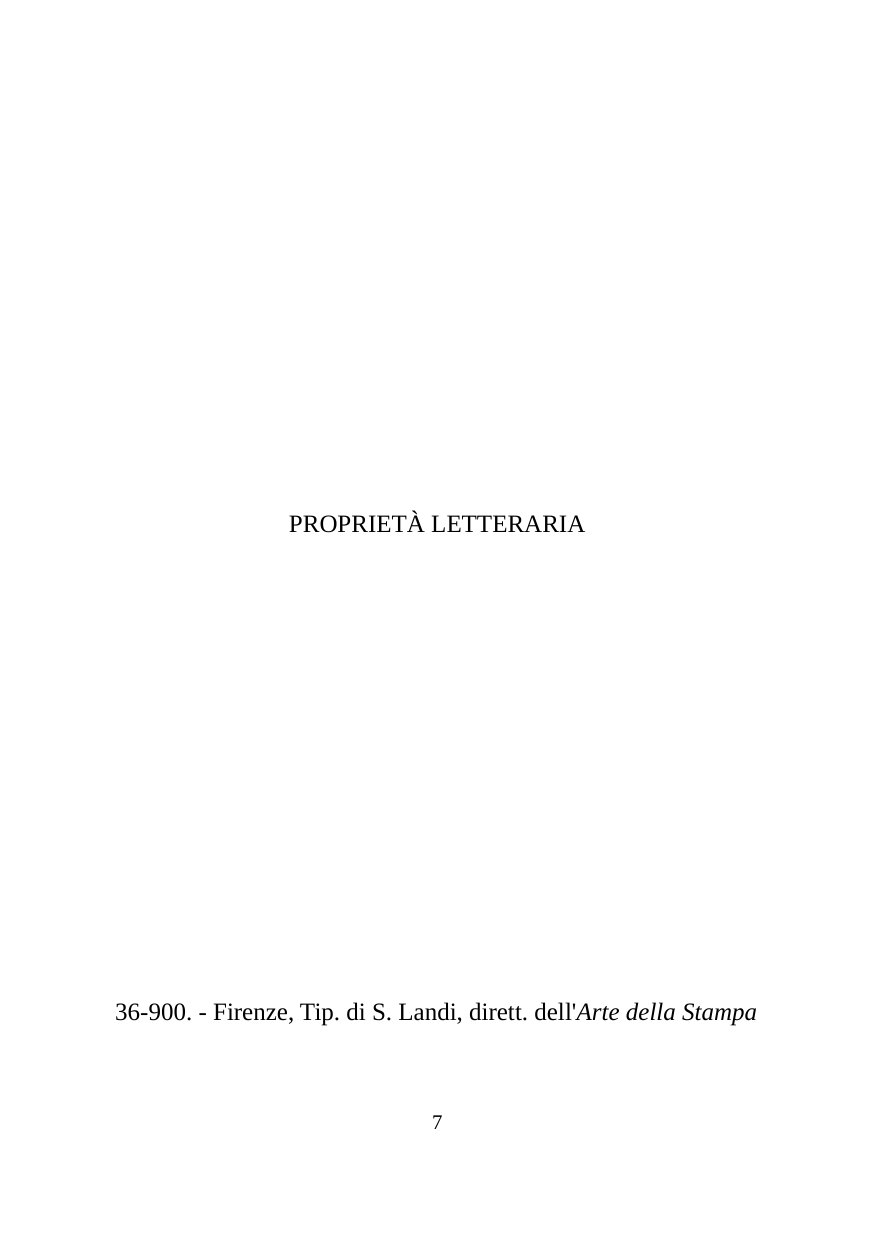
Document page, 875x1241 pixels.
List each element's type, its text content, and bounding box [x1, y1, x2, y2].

text 36-900. - Firenze, Tip. di S. Landi, dirett. dell'Arte della Stampa [106, 997, 768, 1026]
text PROPRIETÀ LETTERARIA [106, 509, 768, 537]
